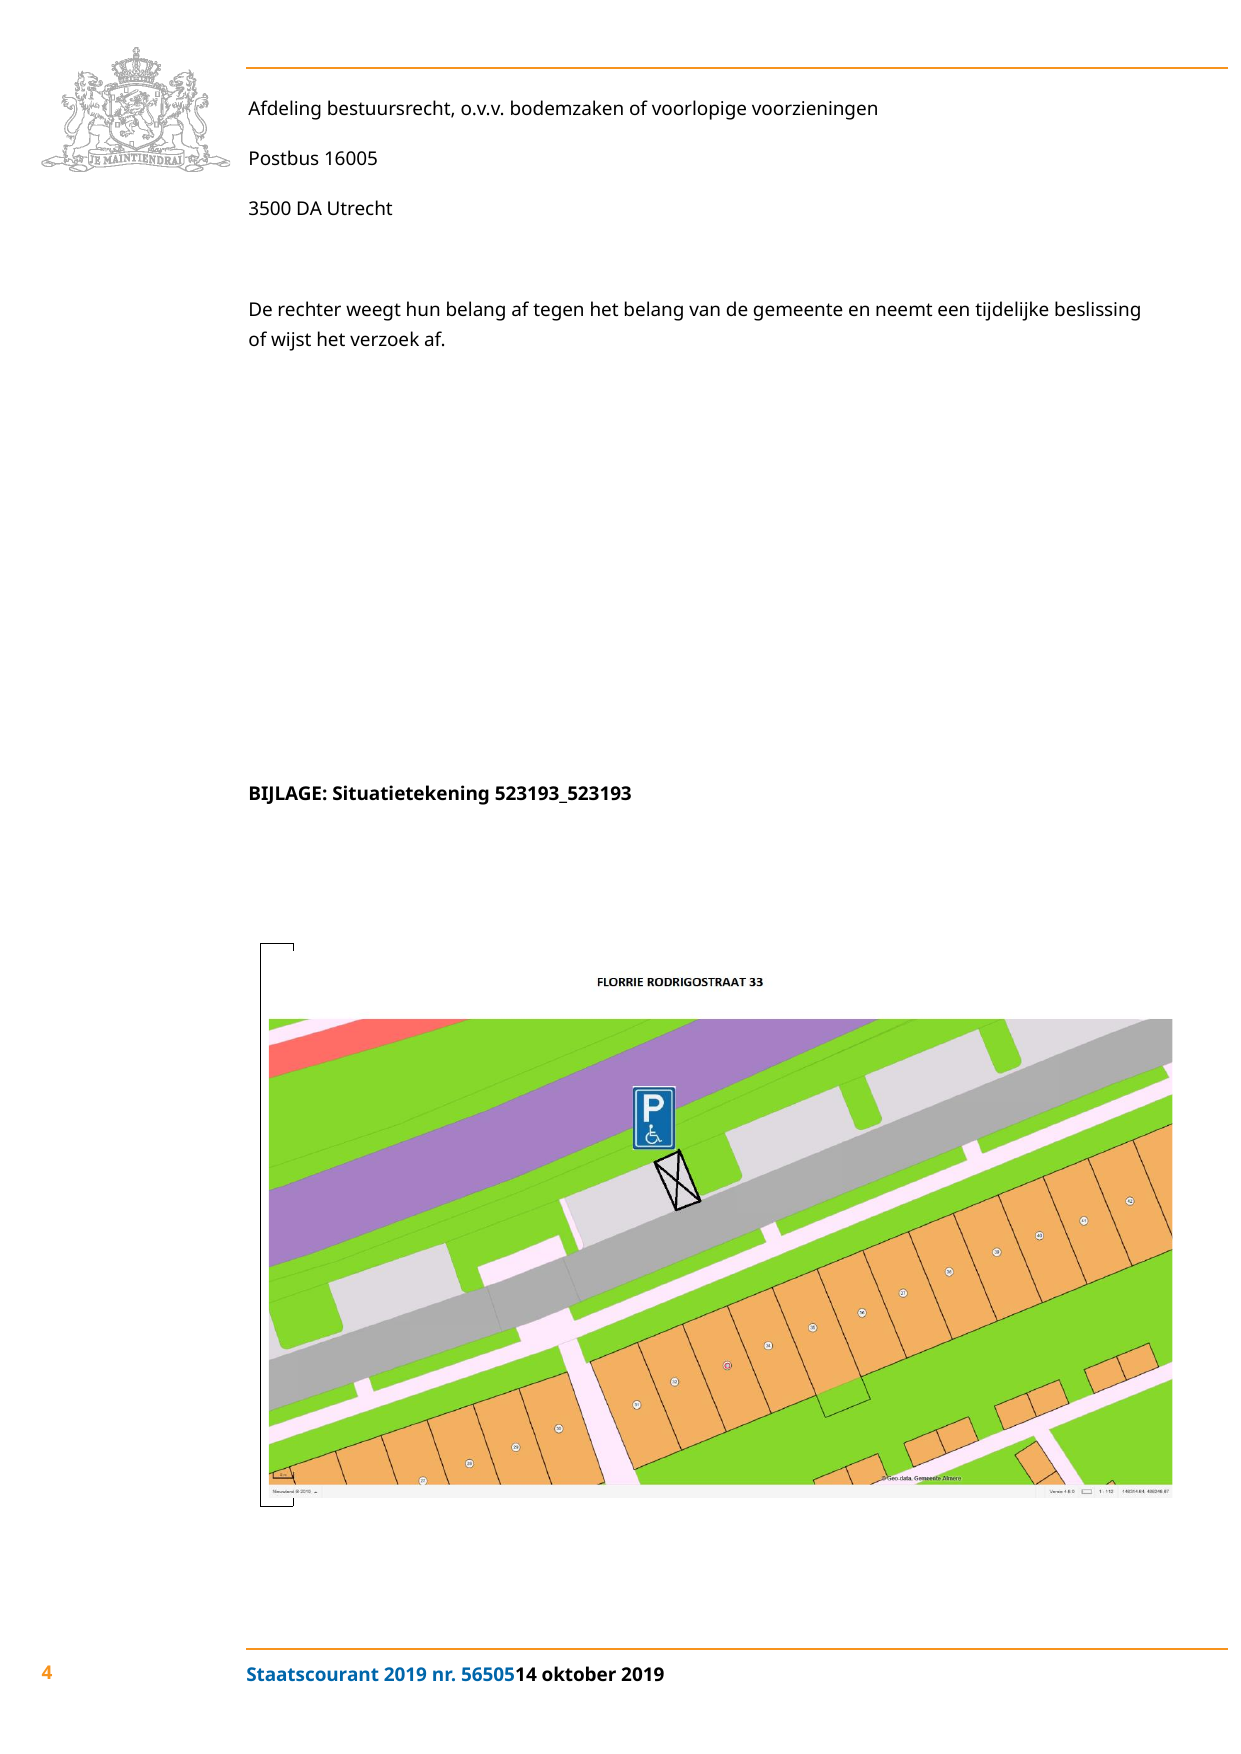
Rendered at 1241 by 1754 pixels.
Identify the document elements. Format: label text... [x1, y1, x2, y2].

text 3500 DA Utrecht [248, 196, 1152, 221]
picture [41, 47, 231, 172]
text De rechter weegt hun belang af tegen het belang van de gemeente en neemt een tijdelijke beslissing of wijst het verzoek af. [248, 296, 1152, 352]
text Afdeling bestuursrecht, o.v.v. bodemzaken of voorlopige voorzieningen [248, 95, 1152, 121]
text BIJLAGE: Situatietekening 523193_523193 [248, 780, 1152, 806]
picture [268, 951, 1173, 1498]
text Postbus 16005 [248, 145, 1152, 171]
